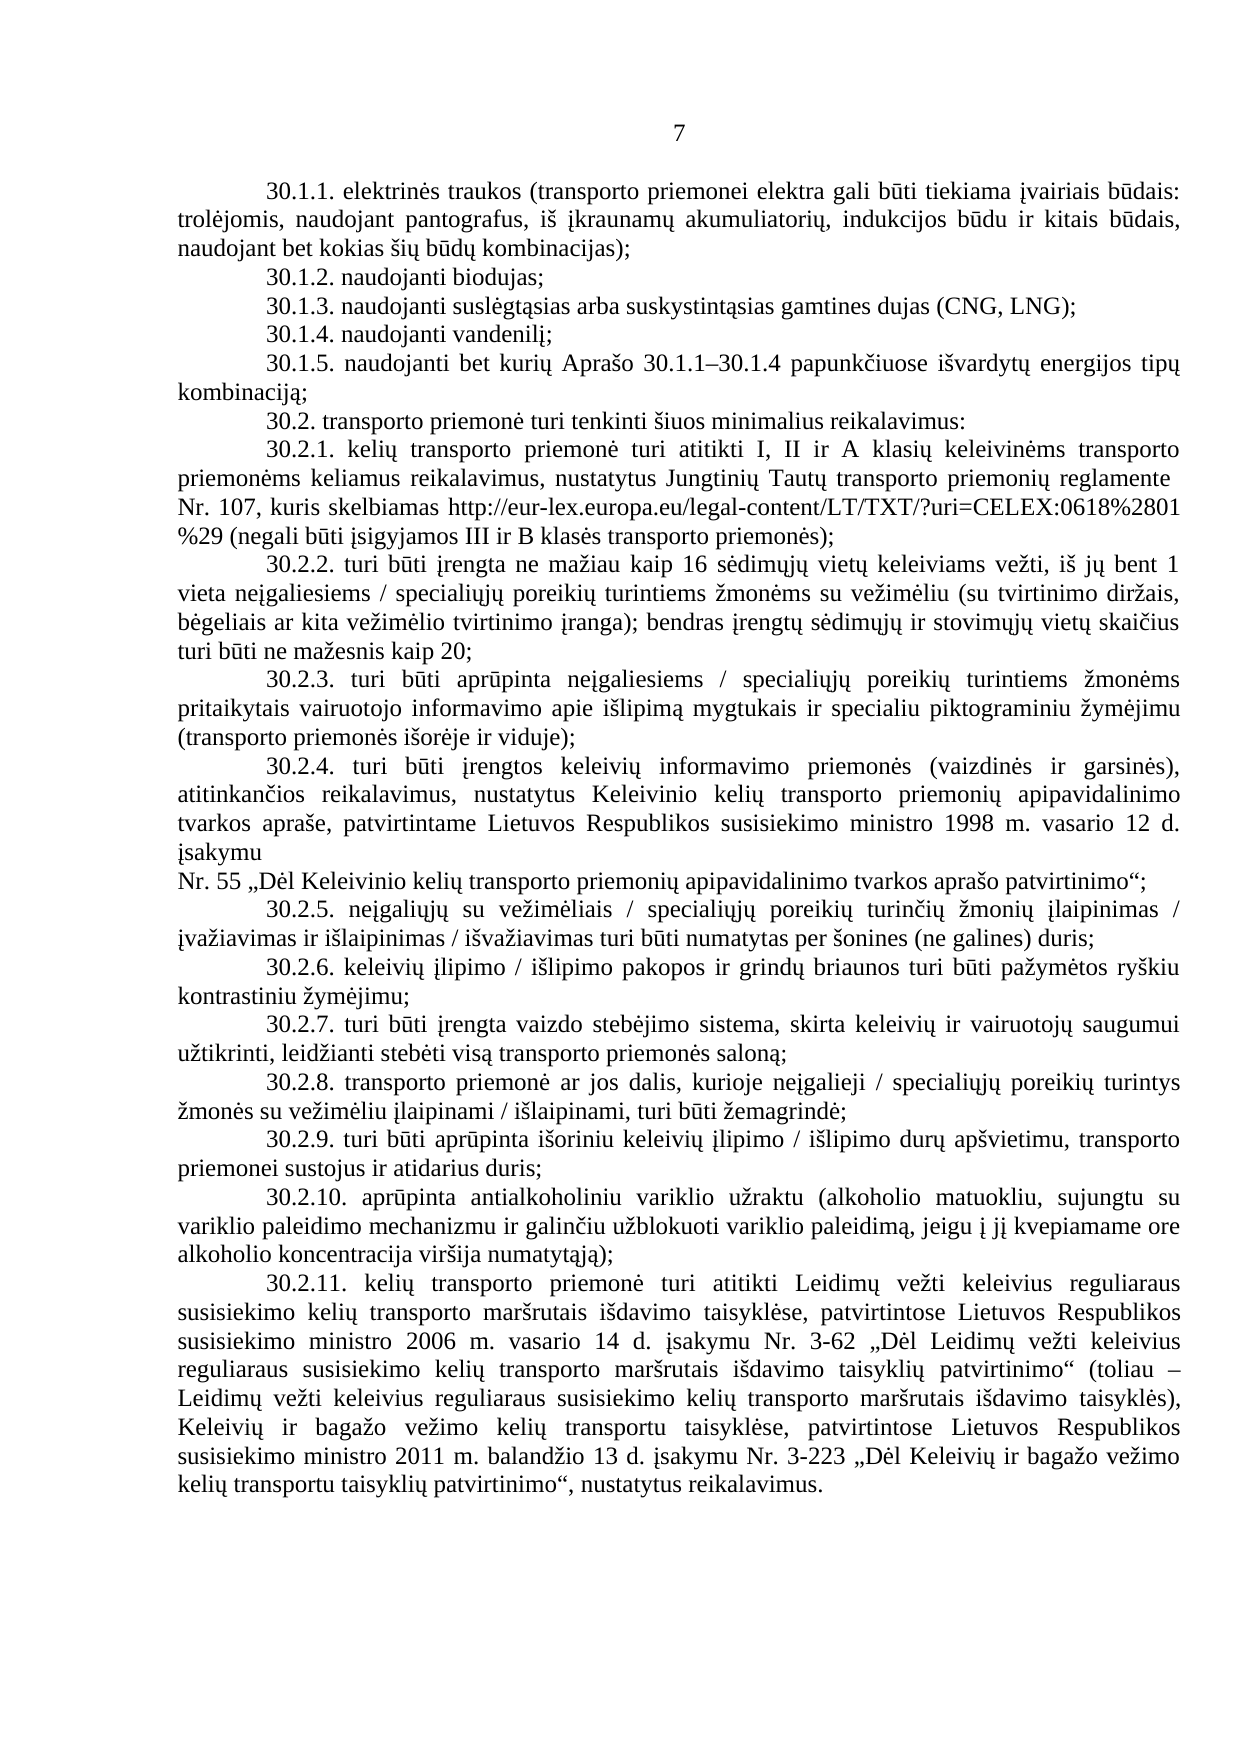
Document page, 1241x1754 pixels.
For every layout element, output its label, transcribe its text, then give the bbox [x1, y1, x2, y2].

text 30.1.4. naudojanti vandenilį; [177, 319, 1181, 348]
text 30.2.2. turi būti įrengta ne mažiau kaip 16 sėdimųjų vietų keleiviams vežti, iš jų bent 1 vieta neįgaliesiems / specialiųjų poreikių turintiems žmonėms su vežimėliu (su tvirtinimo diržais, bėgeliais ar kita vežimėlio tvirtinimo įranga); bendras įrengtų sėdimųjų ir stovimųjų vietų skaičius turi būti ne mažesnis kaip 20; [177, 549, 1181, 664]
text 30.2. transporto priemonė turi tenkinti šiuos minimalius reikalavimus: [177, 406, 1181, 434]
text 30.2.11. kelių transporto priemonė turi atitikti Leidimų vežti keleivius reguliaraus susisiekimo kelių transporto maršrutais išdavimo taisyklėse, patvirtintose Lietuvos Respublikos susisiekimo ministro 2006 m. vasario 14 d. įsakymu Nr. 3-62 „Dėl Leidimų vežti keleivius reguliaraus susisiekimo kelių transporto maršrutais išdavimo taisyklių patvirtinimo“ (toliau – Leidimų vežti keleivius reguliaraus susisiekimo kelių transporto maršrutais išdavimo taisyklės), Keleivių ir bagažo vežimo kelių transportu taisyklėse, patvirtintose Lietuvos Respublikos susisiekimo ministro 2011 m. balandžio 13 d. įsakymu Nr. 3-223 „Dėl Keleivių ir bagažo vežimo kelių transportu taisyklių patvirtinimo“, nustatytus reikalavimus. [177, 1268, 1181, 1498]
text 30.1.1. elektrinės traukos (transporto priemonei elektra gali būti tiekiama įvairiais būdais: trolėjomis, naudojant pantografus, iš įkraunamų akumuliatorių, indukcijos būdu ir kitais būdais, naudojant bet kokias šių būdų kombinacijas); [177, 176, 1181, 262]
text 30.2.1. kelių transporto priemonė turi atitikti I, II ir A klasių keleivinėms transporto priemonėms keliamus reikalavimus, nustatytus Jungtinių Tautų transporto priemonių reglamente Nr. 107, kuris skelbiamas http://eur-lex.europa.eu/legal-content/LT/TXT/?uri=CELEX:0618%2801 %29 (negali būti įsigyjamos III ir B klasės transporto priemonės); [177, 434, 1181, 549]
text 30.2.10. aprūpinta antialkoholiniu variklio užraktu (alkoholio matuokliu, sujungtu su variklio paleidimo mechanizmu ir galinčiu užblokuoti variklio paleidimą, jeigu į jį kvepiamame ore alkoholio koncentracija viršija numatytąją); [177, 1182, 1181, 1268]
text 30.2.6. keleivių įlipimo / išlipimo pakopos ir grindų briaunos turi būti pažymėtos ryškiu kontrastiniu žymėjimu; [177, 952, 1181, 1009]
text 30.2.3. turi būti aprūpinta neįgaliesiems / specialiųjų poreikių turintiems žmonėms pritaikytais vairuotojo informavimo apie išlipimą mygtukais ir specialiu piktograminiu žymėjimu (transporto priemonės išorėje ir viduje); [177, 664, 1181, 751]
text 30.1.2. naudojanti biodujas; [177, 262, 1181, 291]
text 30.2.7. turi būti įrengta vaizdo stebėjimo sistema, skirta keleivių ir vairuotojų saugumui užtikrinti, leidžianti stebėti visą transporto priemonės saloną; [177, 1009, 1181, 1067]
text 30.2.9. turi būti aprūpinta išoriniu keleivių įlipimo / išlipimo durų apšvietimu, transporto priemonei sustojus ir atidarius duris; [177, 1124, 1181, 1182]
text 30.2.8. transporto priemonė ar jos dalis, kurioje neįgalieji / specialiųjų poreikių turintys žmonės su vežimėliu įlaipinami / išlaipinami, turi būti žemagrindė; [177, 1067, 1181, 1124]
text 30.1.5. naudojanti bet kurių Aprašo 30.1.1–30.1.4 papunkčiuose išvardytų energijos tipų kombinaciją; [177, 348, 1181, 406]
text 30.2.4. turi būti įrengtos keleivių informavimo priemonės (vaizdinės ir garsinės), atitinkančios reikalavimus, nustatytus Keleivinio kelių transporto priemonių apipavidalinimo tvarkos apraše, patvirtintame Lietuvos Respublikos susisiekimo ministro 1998 m. vasario 12 d. įsakymu Nr. 55 „Dėl Keleivinio kelių transporto priemonių apipavidalinimo tvarkos aprašo patvirtinimo“; [177, 751, 1181, 894]
text 30.2.5. neįgaliųjų su vežimėliais / specialiųjų poreikių turinčių žmonių įlaipinimas / įvažiavimas ir išlaipinimas / išvažiavimas turi būti numatytas per šonines (ne galines) duris; [177, 894, 1181, 952]
text 30.1.3. naudojanti suslėgtąsias arba suskystintąsias gamtines dujas (CNG, LNG); [177, 291, 1181, 319]
